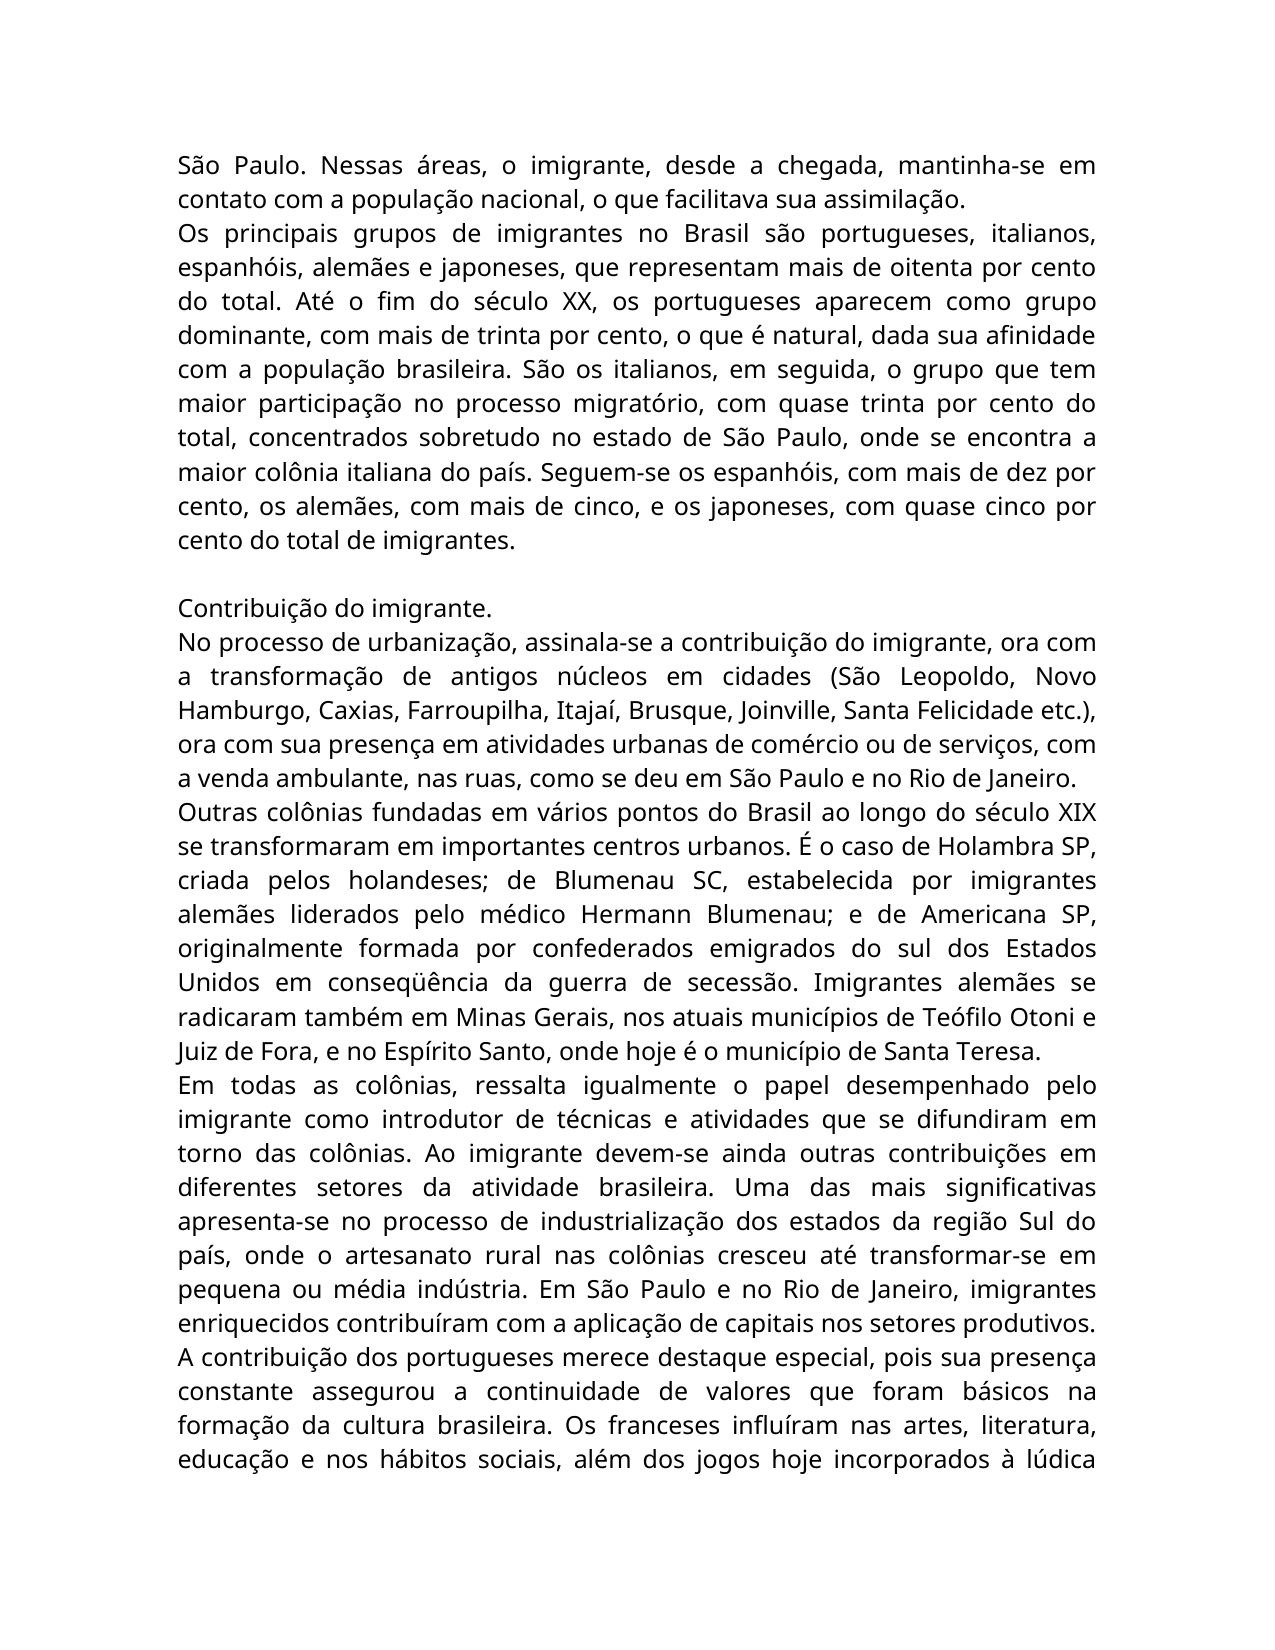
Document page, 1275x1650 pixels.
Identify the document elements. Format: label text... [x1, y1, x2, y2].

text Contribuição do imigrante. [177, 590, 1098, 624]
text Os principais grupos de imigrantes no Brasil são portugueses, italianos, espanhóis, alemães e japoneses, que representam mais de oitenta por cento do total. Até o fim do século XX, os portugueses aparecem como grupo dominante, com mais de trinta por cento, o que é natural, dada sua afinidade com a população brasileira. São os italianos, em seguida, o grupo que tem maior participação no processo migratório, com quase trinta por cento do total, concentrados sobretudo no estado de São Paulo, onde se encontra a maior colônia italiana do país. Seguem-se os espanhóis, com mais de dez por cento, os alemães, com mais de cinco, e os japoneses, com quase cinco por cento do total de imigrantes. [177, 216, 1098, 556]
text Outras colônias fundadas em vários pontos do Brasil ao longo do século XIX se transformaram em importantes centros urbanos. É o caso de Holambra SP, criada pelos holandeses; de Blumenau SC, estabelecida por imigrantes alemães liderados pelo médico Hermann Blumenau; e de Americana SP, originalmente formada por confederados emigrados do sul dos Estados Unidos em conseqüência da guerra de secessão. Imigrantes alemães se radicaram também em Minas Gerais, nos atuais municípios de Teófilo Otoni e Juiz de Fora, e no Espírito Santo, onde hoje é o município de Santa Teresa. [177, 795, 1098, 1067]
text São Paulo. Nessas áreas, o imigrante, desde a chegada, mantinha-se em contato com a população nacional, o que facilitava sua assimilação. [177, 148, 1098, 216]
text Em todas as colônias, ressalta igualmente o papel desempenhado pelo imigrante como introdutor de técnicas e atividades que se difundiram em torno das colônias. Ao imigrante devem-se ainda outras contribuições em diferentes setores da atividade brasileira. Uma das mais significativas apresenta-se no processo de industrialização dos estados da região Sul do país, onde o artesanato rural nas colônias cresceu até transformar-se em pequena ou média indústria. Em São Paulo e no Rio de Janeiro, imigrantes enriquecidos contribuíram com a aplicação de capitais nos setores produtivos. [177, 1067, 1098, 1340]
text A contribuição dos portugueses merece destaque especial, pois sua presença constante assegurou a continuidade de valores que foram básicos na formação da cultura brasileira. Os franceses influíram nas artes, literatura, educação e nos hábitos sociais, além dos jogos hoje incorporados à lúdica [177, 1340, 1098, 1476]
text No processo de urbanização, assinala-se a contribuição do imigrante, ora com a transformação de antigos núcleos em cidades (São Leopoldo, Novo Hamburgo, Caxias, Farroupilha, Itajaí, Brusque, Joinville, Santa Felicidade etc.), ora com sua presença em atividades urbanas de comércio ou de serviços, com a venda ambulante, nas ruas, como se deu em São Paulo e no Rio de Janeiro. [177, 624, 1098, 795]
